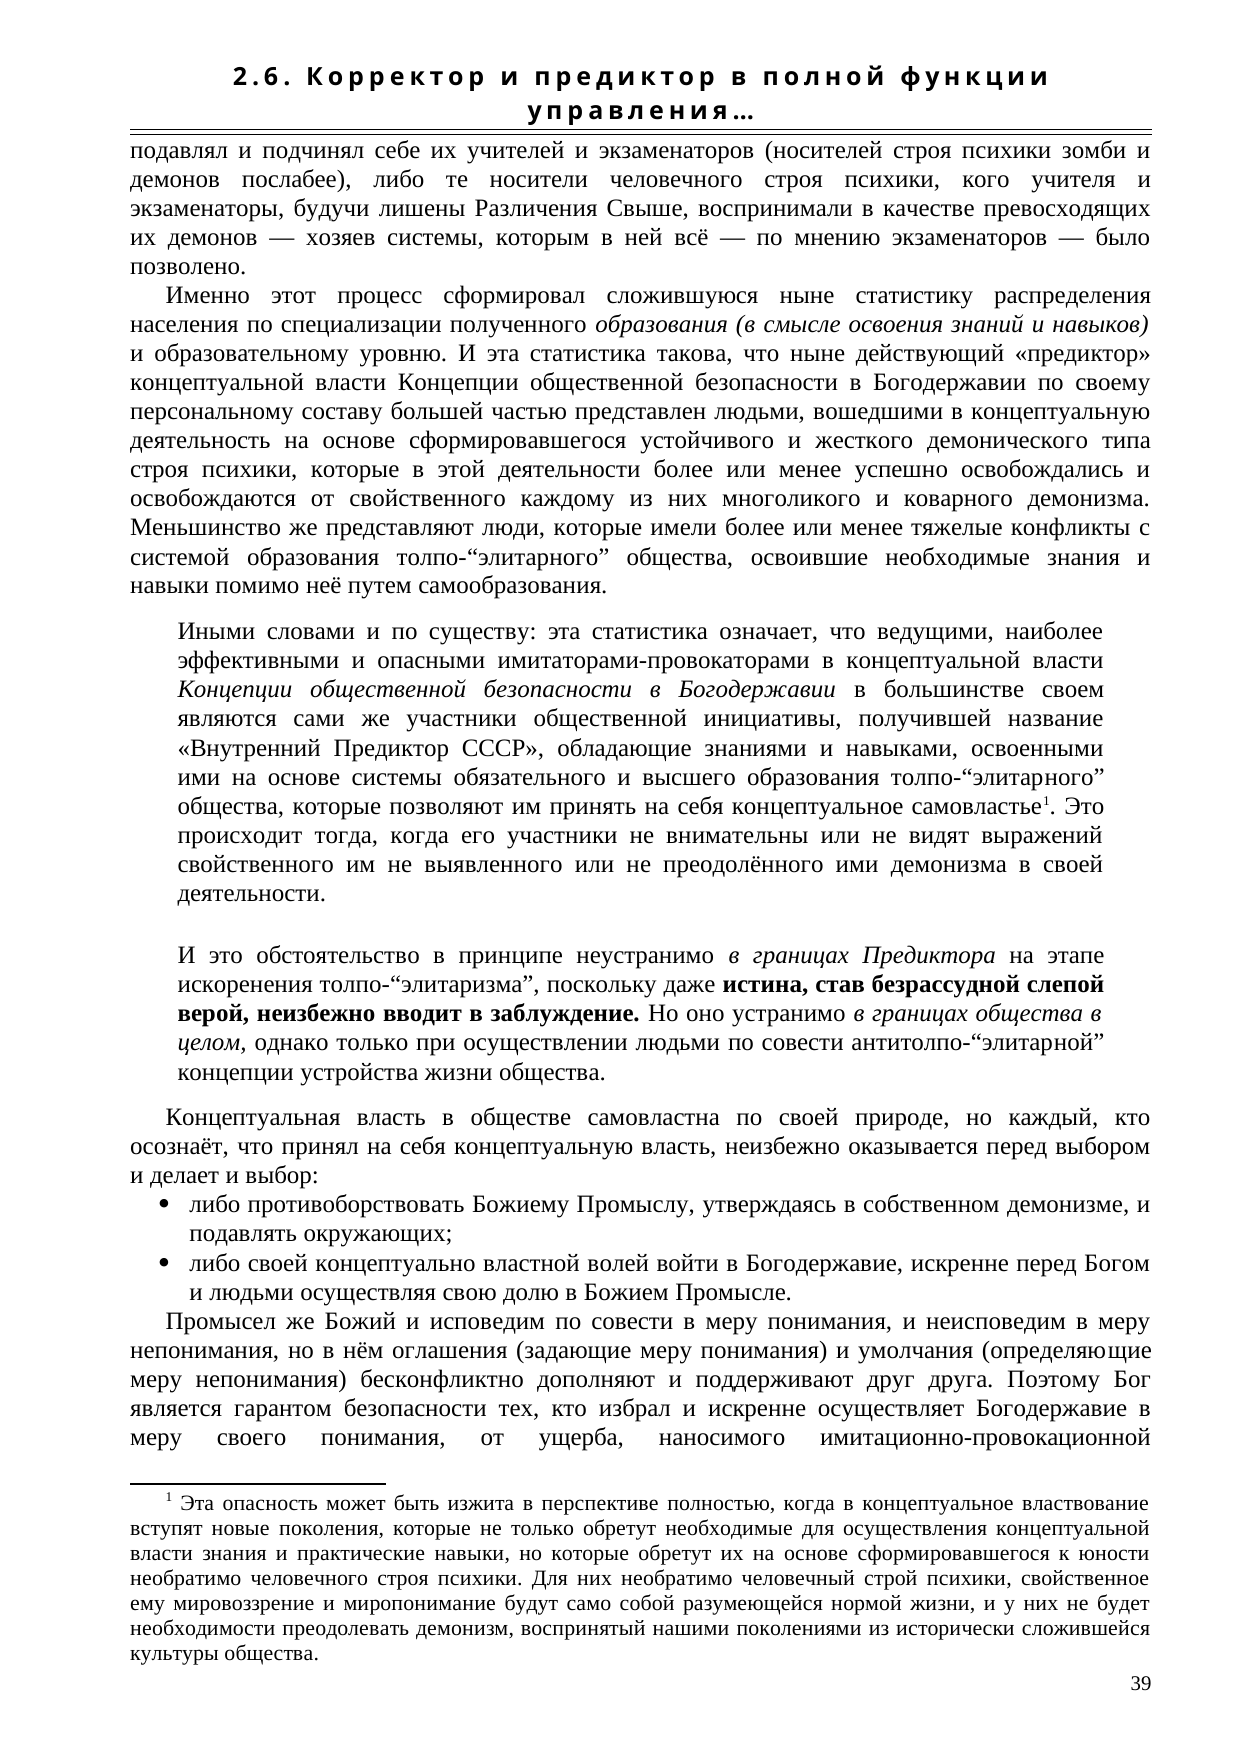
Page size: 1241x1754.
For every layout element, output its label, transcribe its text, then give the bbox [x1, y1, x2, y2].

text И это обстоятельство в принципе неустранимо в границах Предиктора на этапе искоренения толпо-“элитаризма”, поскольку даже истина, став безрассудной слепой верой, неизбежно вводит в заблуждение. Но оно устранимо в границах общества в целом, однако только при осуществлении людьми по совести антитолпо-“элитар­ной” концепции устройства жизни общества. [177, 940, 1104, 1085]
text Иными словами и по существу: эта статистика означает, что ведущими, наиболее эффективными и опасными имитаторами-провокаторами в концептуальной власти Концепции общественной безопасности в Богодержавии в большинстве своем являются сами же участники общественной инициативы, получившей название «Внут­рен­ний Предиктор СССР», обладающие знаниями и навыками, освоенными ими на основе системы обязательного и высшего образования толпо-“элитар­ного” обще­с­тва, которые позволяют им принять на себя концептуальное самовластье. Это происходит тогда, когда его участники не внимательны или не видят выражений свойственного им не выявленного или не преодолённого ими демонизма в своей деятельности. [177, 616, 1104, 907]
text Концептуальная власть в обществе самовластна по своей природе, но каждый, кто осознаёт, что принял на себя концептуальную власть, неизбежно оказывается перед выбором и делает и выбор: [130, 1102, 1152, 1189]
list либо своей концептуально властной волей войти в Богодержавие, искренне перед Богом и людьми осуществляя свою долю в Божием Промысле. [159, 1247, 1152, 1306]
list либо противоборствовать Божиему Промыслу, утверждаясь в собственном демонизме, и подавлять окружающих; [159, 1189, 1152, 1247]
text Эта опасность может быть изжита в перспективе полностью, когда в концептуальное властвование вступят новые поколения, которые не только обретут необходимые для осуществления концептуальной власти знания и практические навыки, но которые обретут их на основе сформировавшегося к юности необратимо человечного строя психики. Для них необратимо человечный строй психики, свойственное ему мировоззрение и миропонимание будут само собой разумеющейся нормой жизни, и у них не будет необходимости преодолевать демонизм, воспринятый нашими поколениями из исторически сложившейся культуры общества. [130, 1490, 1152, 1665]
text Именно этот процесс сформировал сложившуюся ныне статистику распределения населения по специализации полученного образования (в смысле освоения знаний и навыков) и образовательному уровню. И эта статистика такова, что ныне действующий «предиктор» концептуальной власти Концепции общественной безопасности в Богодержавии по своему персональному составу большей частью представлен людьми, вошедшими в концептуальную деятельность на основе сформировавшегося устойчивого и жесткого демонического типа строя психики, которые в этой деятельности более или менее успешно освобождались и освобождаются от свойственного каждому из них многоликого и коварного демонизма. Меньшинство же представляют люди, которые имели более или менее тяжелые конфликты с системой образования толпо-“элитар­ного” общества, освоившие необходимые знания и навыки помимо неё путем самообразования. [130, 280, 1152, 599]
text Промысел же Божий и исповедим по совести в меру понимания, и неисповедим в меру непонимания, но в нём оглашения (задающие меру понимания) и умолчания (определяю­щие меру непонимания) бесконфликтно дополняют и поддерживают друг друга. Поэтому Бог является гарантом безопасности тех, кто избрал и искренне осуществляет Богодержавие в меру своего понимания, от ущерба, наносимого имитационно-провокационной [130, 1306, 1152, 1451]
text подавлял и подчинял себе их учителей и экзаменаторов (носителей строя психики зомби и демонов послабее), либо те носители человечного строя психики, кого учителя и экзаменаторы, будучи лишены Различения Свыше, воспринимали в качестве превосходящих их демонов — хозяев системы, которым в ней всё — по мнению экзаменаторов — было позволено. [130, 135, 1152, 280]
